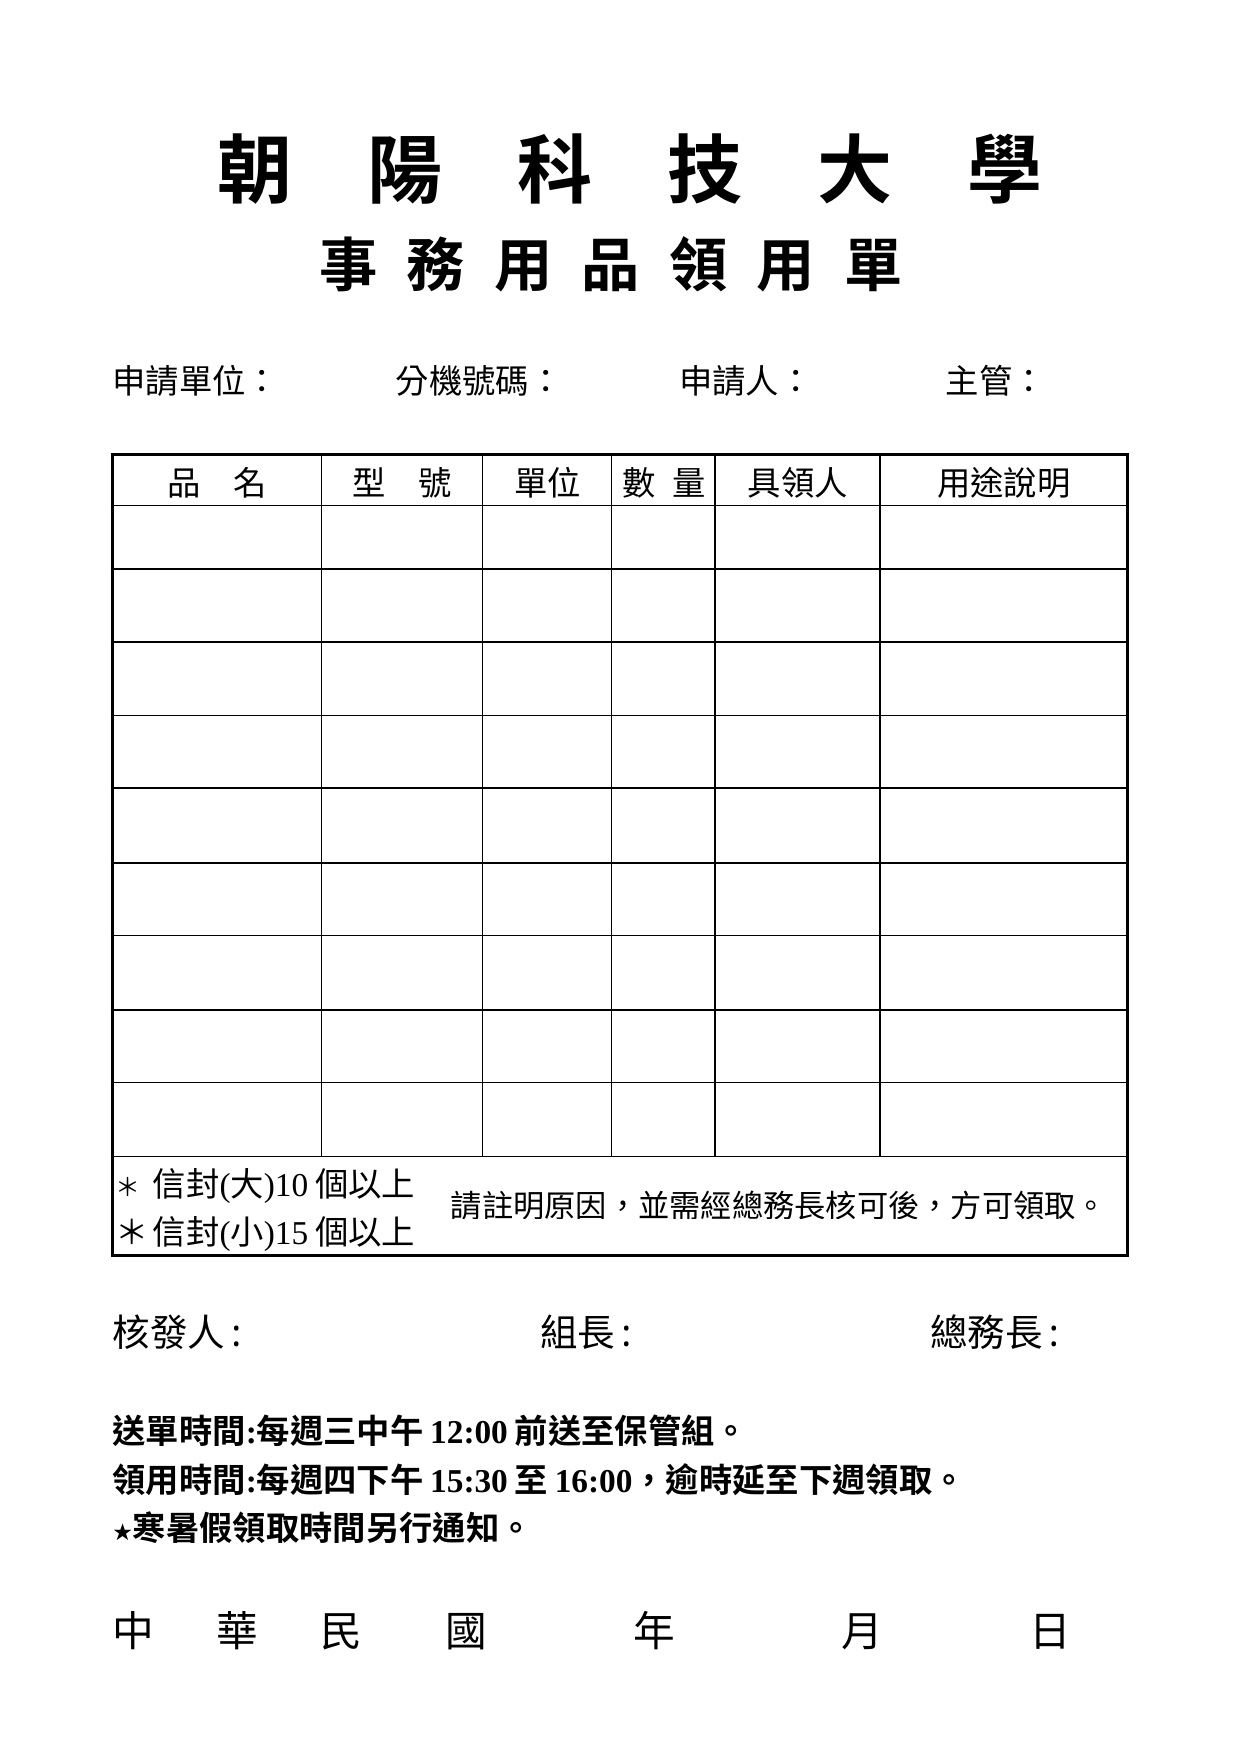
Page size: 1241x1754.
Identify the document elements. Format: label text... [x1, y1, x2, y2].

table_cell [483, 936, 611, 1009]
table_header 具領人 [716, 456, 879, 504]
text 中 華 民 國 年 月 日 [112, 1598, 1128, 1658]
table_cell [716, 789, 879, 862]
table_cell [612, 789, 714, 862]
table_header 數 量 [612, 456, 714, 504]
table_cell [612, 1083, 714, 1156]
table_cell [612, 506, 714, 568]
table_cell [716, 716, 879, 787]
text ★寒暑假領取時間另行通知。 [112, 1502, 1128, 1550]
table_cell [612, 643, 714, 714]
table_cell [483, 1011, 611, 1081]
table_cell [114, 506, 321, 568]
table_cell [612, 716, 714, 787]
table_header 品 名 [114, 456, 321, 504]
table_cell [716, 936, 879, 1009]
table_header 單位 [483, 456, 611, 504]
table_cell [114, 864, 321, 934]
table_cell [881, 716, 1126, 787]
table_cell [483, 643, 611, 714]
table_cell [716, 1011, 879, 1081]
table_cell [483, 570, 611, 641]
table_cell [483, 716, 611, 787]
table_cell [114, 1011, 321, 1081]
table_cell [612, 1011, 714, 1081]
table_cell [114, 936, 321, 1009]
text 朝 陽 科 技 大 學 [75, 110, 1184, 219]
table_cell [881, 1083, 1126, 1156]
table_cell [322, 936, 482, 1009]
table_cell [322, 643, 482, 714]
table_cell [322, 789, 482, 862]
table_cell 信封(大)10個以上 信封(小)15個以上 [114, 1157, 1126, 1254]
table_cell [114, 789, 321, 862]
table_cell [114, 1083, 321, 1156]
table_cell [881, 1011, 1126, 1081]
text 領用時間:每週四下午15:30至16:00，逾時延至下週領取。 [112, 1453, 1128, 1502]
table_cell [114, 643, 321, 714]
table_cell [322, 1011, 482, 1081]
table_cell [716, 506, 879, 568]
table_cell [114, 716, 321, 787]
table_cell [322, 570, 482, 641]
text 核發人: 組長: 總務長: [112, 1303, 1128, 1357]
table_cell [881, 506, 1126, 568]
table_cell [716, 570, 879, 641]
table_header 型 號 [322, 456, 482, 504]
table_cell [881, 789, 1126, 862]
table_cell [483, 789, 611, 862]
table_cell [483, 864, 611, 934]
table_cell [114, 570, 321, 641]
table_cell [483, 1083, 611, 1156]
table_cell [881, 570, 1126, 641]
table_cell [881, 643, 1126, 714]
table_cell [483, 506, 611, 568]
table_cell [881, 936, 1126, 1009]
table_cell [322, 506, 482, 568]
table_cell [612, 936, 714, 1009]
text 申請單位： 分機號碼： 申請人： 主管： [112, 353, 1128, 403]
text 事 務 用 品 領 用 單 [93, 219, 1128, 303]
table_cell [612, 864, 714, 934]
table_cell [322, 716, 482, 787]
table_cell [322, 1083, 482, 1156]
text 送單時間:每週三中午12:00前送至保管組。 [112, 1405, 1128, 1453]
table_cell [881, 864, 1126, 934]
table_cell [612, 570, 714, 641]
table_cell [716, 864, 879, 934]
table_header 用途說明 [881, 456, 1126, 504]
table_cell [322, 864, 482, 934]
table_cell [716, 1083, 879, 1156]
table_cell [716, 643, 879, 714]
